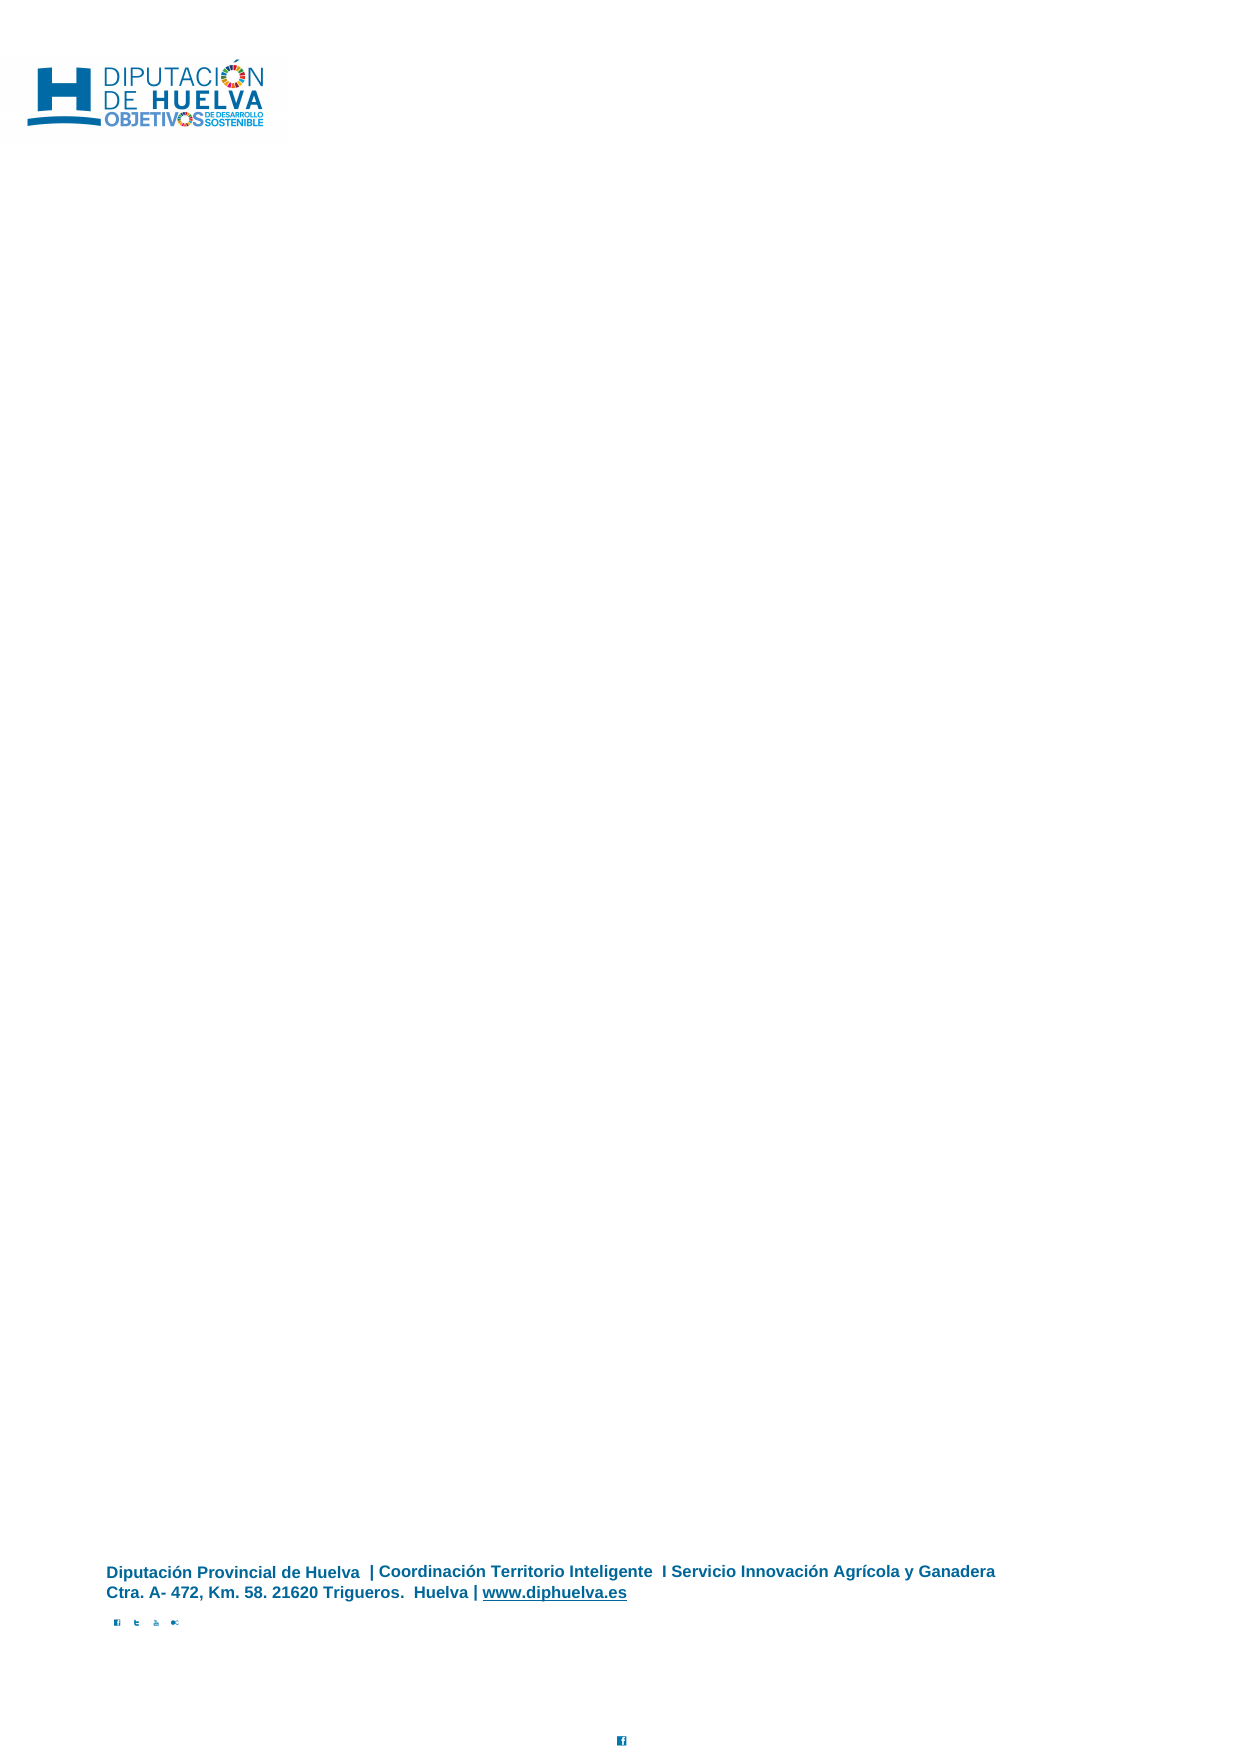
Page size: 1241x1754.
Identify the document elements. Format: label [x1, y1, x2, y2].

picture [0, 48, 289, 144]
